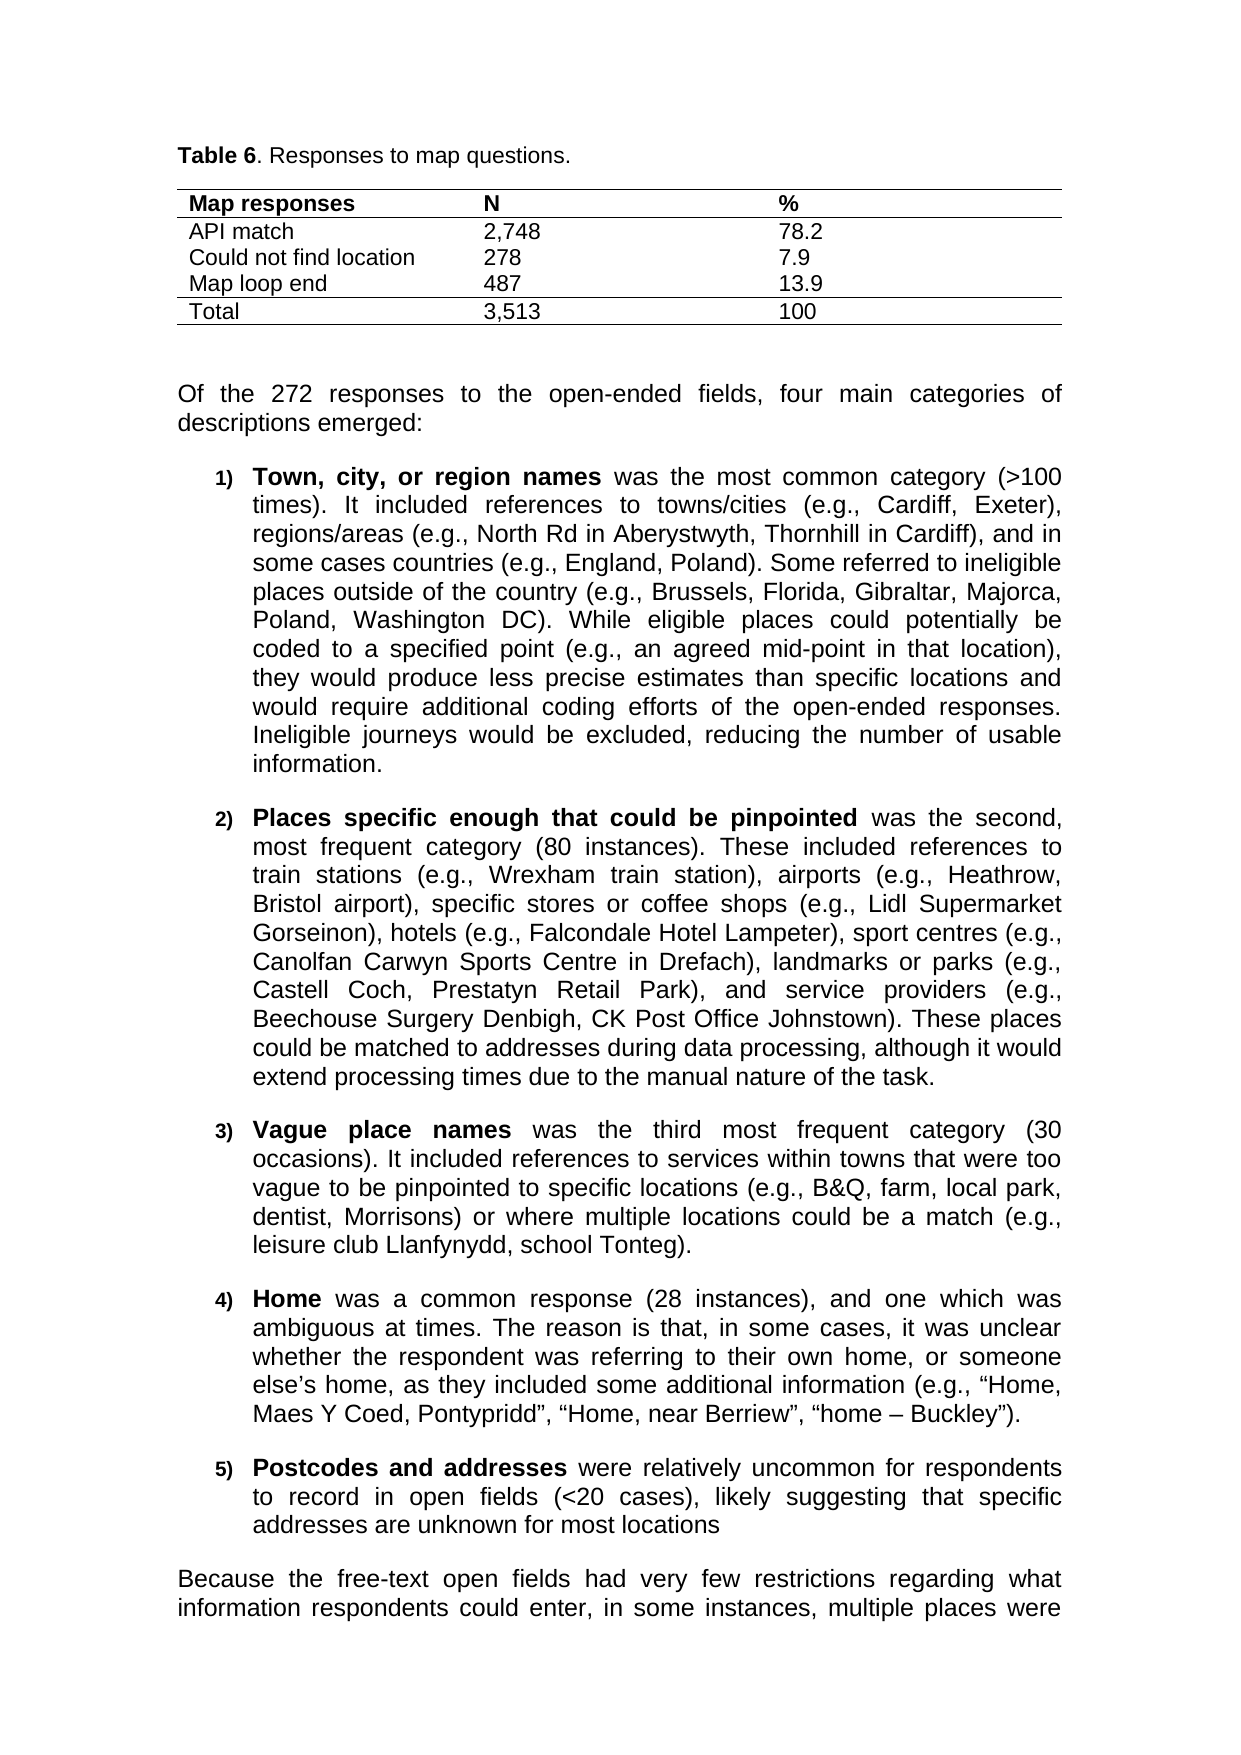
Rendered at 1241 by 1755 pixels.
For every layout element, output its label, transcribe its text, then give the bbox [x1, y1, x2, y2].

text Of the 272 responses to the open-ended fields, four main categories of descriptions emerged: [177, 379, 1063, 436]
table_cell 487 [472, 270, 767, 297]
text Because the free-text open fields had very few restrictions regarding what information respondents could enter, in some instances, multiple places were [177, 1564, 1063, 1621]
table_cell 78.2 [767, 218, 1062, 244]
table_cell 100 [767, 298, 1062, 324]
list Home was a common response (28 instances), and one which was ambiguous at times. The reason is that, in some cases, it was unclear whether the respondent was referring to their own home, or someone else’s home, as they included some additional information (e.g., “Home, Maes Y Coed, Pontypridd”, “Home, near Berriew”, “home – Buckley”). [215, 1284, 1063, 1428]
table_cell Could not find location [177, 244, 472, 270]
table_header % [767, 190, 1062, 217]
table_cell API match [177, 218, 472, 244]
list Vague place names was the third most frequent category (30 occasions). It included references to services within towns that were too vague to be pinpointed to specific locations (e.g., B&Q, farm, local park, dentist, Morrisons) or where multiple locations could be a match (e.g., leisure club Llanfynydd, school Tonteg). [215, 1115, 1063, 1259]
text Table 6. Responses to map questions. [177, 142, 738, 168]
table_cell 278 [472, 244, 767, 270]
table_cell Total [177, 298, 472, 324]
list Places specific enough that could be pinpointed was the second, most frequent category (80 instances). These included references to train stations (e.g., Wrexham train station), airports (e.g., Heathrow, Bristol airport), specific stores or coffee shops (e.g., Lidl Supermarket Gorseinon), hotels (e.g., Falcondale Hotel Lampeter), sport centres (e.g., Canolfan Carwyn Sports Centre in Drefach), landmarks or parks (e.g., Castell Coch, Prestatyn Retail Park), and service providers (e.g., Beechouse Surgery Denbigh, CK Post Office Johnstown). These places could be matched to addresses during data processing, although it would extend processing times due to the manual nature of the task. [215, 803, 1063, 1090]
table_cell 3,513 [472, 298, 767, 324]
table_cell Map loop end [177, 270, 472, 297]
table_cell 2,748 [472, 218, 767, 244]
table_header Map responses [177, 190, 472, 217]
list Postcodes and addresses were relatively uncommon for respondents to record in open fields (<20 cases), likely suggesting that specific addresses are unknown for most locations [215, 1453, 1063, 1539]
table_header N [472, 190, 767, 217]
list Town, city, or region names was the most common category (>100 times). It included references to towns/cities (e.g., Cardiff, Exeter), regions/areas (e.g., North Rd in Aberystwyth, Thornhill in Cardiff), and in some cases countries (e.g., England, Poland). Some referred to ineligible places outside of the country (e.g., Brussels, Florida, Gibraltar, Majorca, Poland, Washington DC). While eligible places could potentially be coded to a specified point (e.g., an agreed mid-point in that location), they would produce less precise estimates than specific locations and would require additional coding efforts of the open-ended responses. Ineligible journeys would be excluded, reducing the number of usable information. [215, 461, 1063, 778]
table_cell 7.9 [767, 244, 1062, 270]
table_cell 13.9 [767, 270, 1062, 297]
